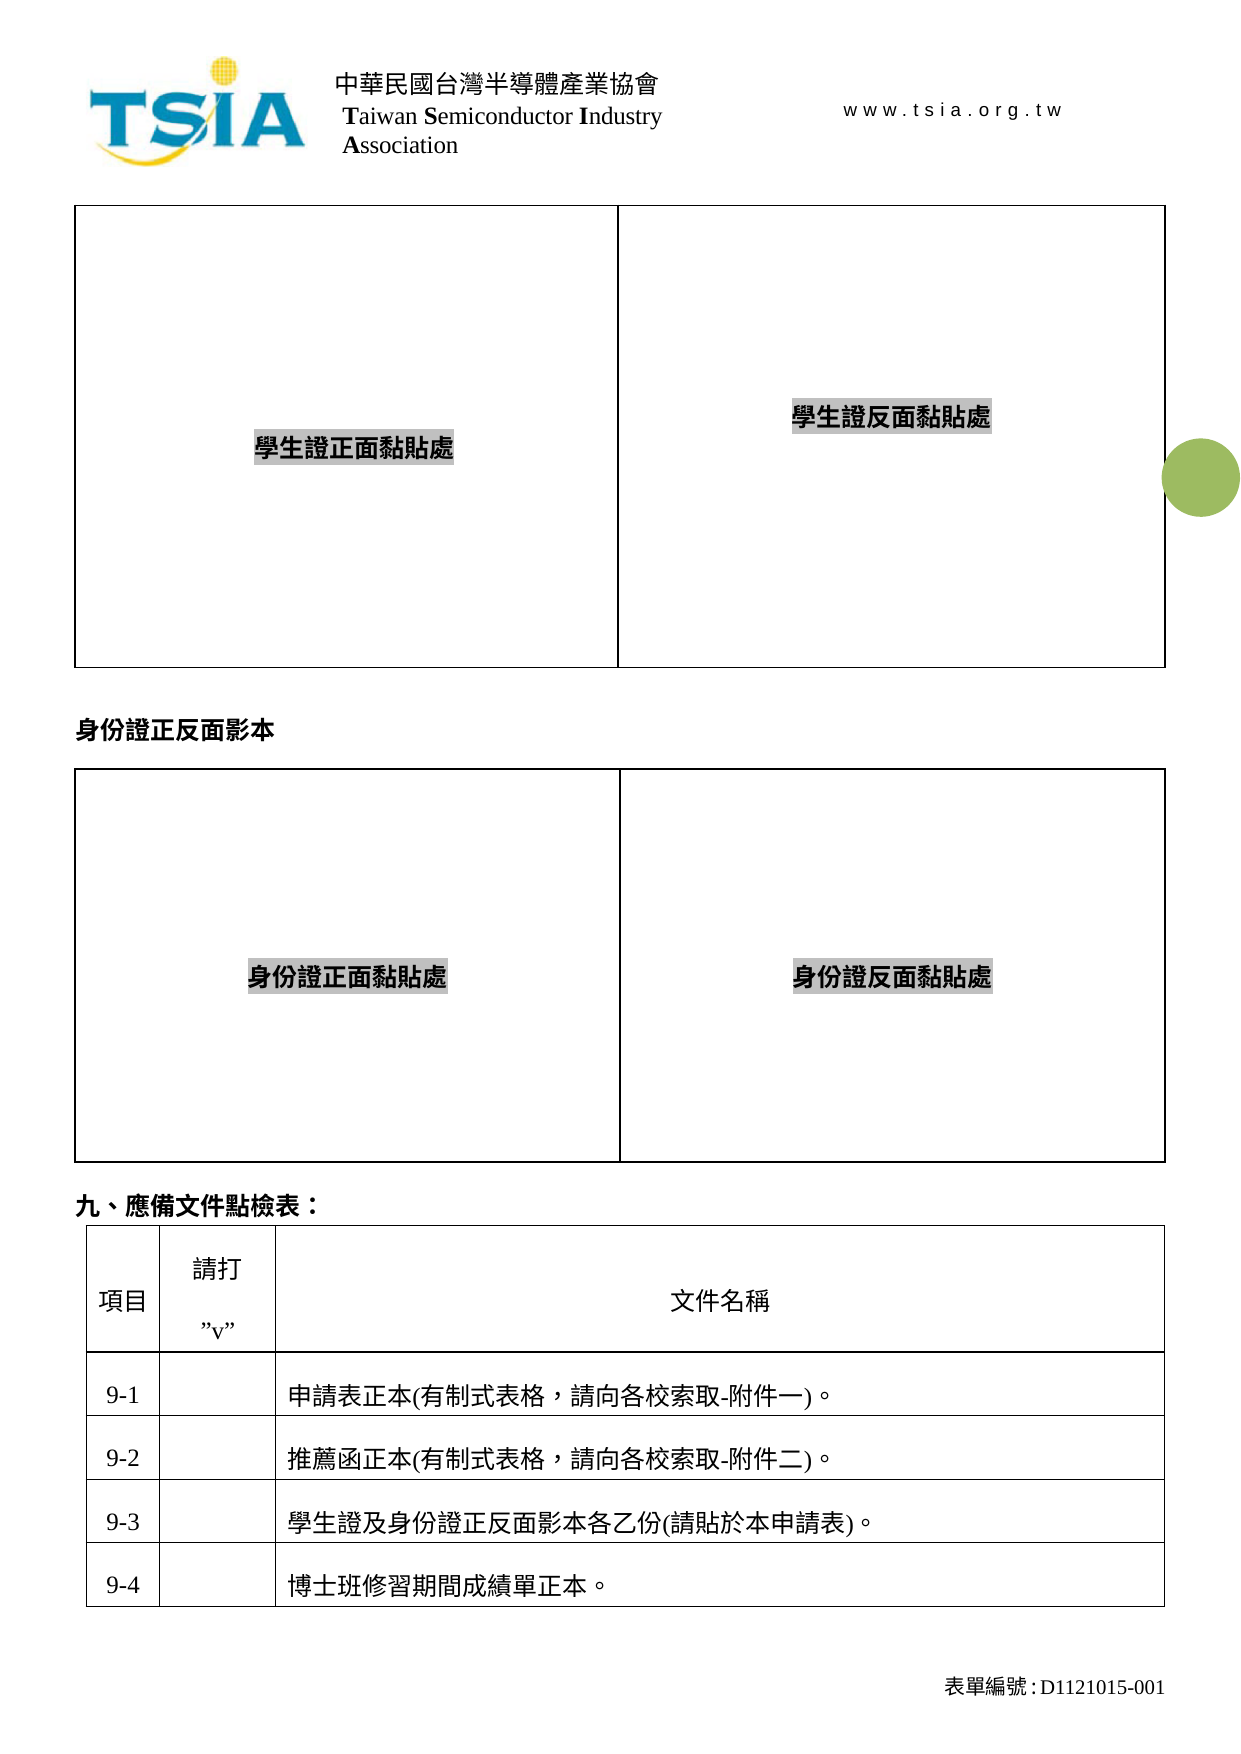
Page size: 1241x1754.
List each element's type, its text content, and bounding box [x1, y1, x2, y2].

table_header 文件名稱 [276, 1226, 1164, 1351]
table_header 學生證正面黏貼處 [76, 206, 617, 667]
table_cell [160, 1480, 275, 1542]
table_header 項目 [87, 1226, 159, 1351]
text 身份證正反面影本 [75, 687, 1165, 749]
table_header 身份證反面黏貼處 [621, 770, 1164, 1161]
table_header 學生證反面黏貼處 [619, 206, 1164, 667]
table_cell 博士班修習期間成績單正本。 [276, 1543, 1164, 1606]
table_cell 學生證及身份證正反面影本各乙份(請貼於本申請表)。 [276, 1480, 1164, 1542]
table_cell 9-1 [87, 1353, 159, 1415]
table_cell 申請表正本(有制式表格，請向各校索取-附件一)。 [276, 1353, 1164, 1415]
table_cell [160, 1543, 275, 1606]
table_cell [160, 1416, 275, 1478]
table_cell 9-4 [87, 1543, 159, 1606]
table_cell [160, 1353, 275, 1415]
table_cell 9-2 [87, 1416, 159, 1478]
table_header 請打 ”v” [160, 1226, 275, 1351]
table_cell 9-3 [87, 1480, 159, 1542]
text 九、應備文件點檢表： [75, 1163, 1165, 1225]
table_header 身份證正面黏貼處 [76, 770, 619, 1161]
table_cell 推薦函正本(有制式表格，請向各校索取-附件二)。 [276, 1416, 1164, 1478]
